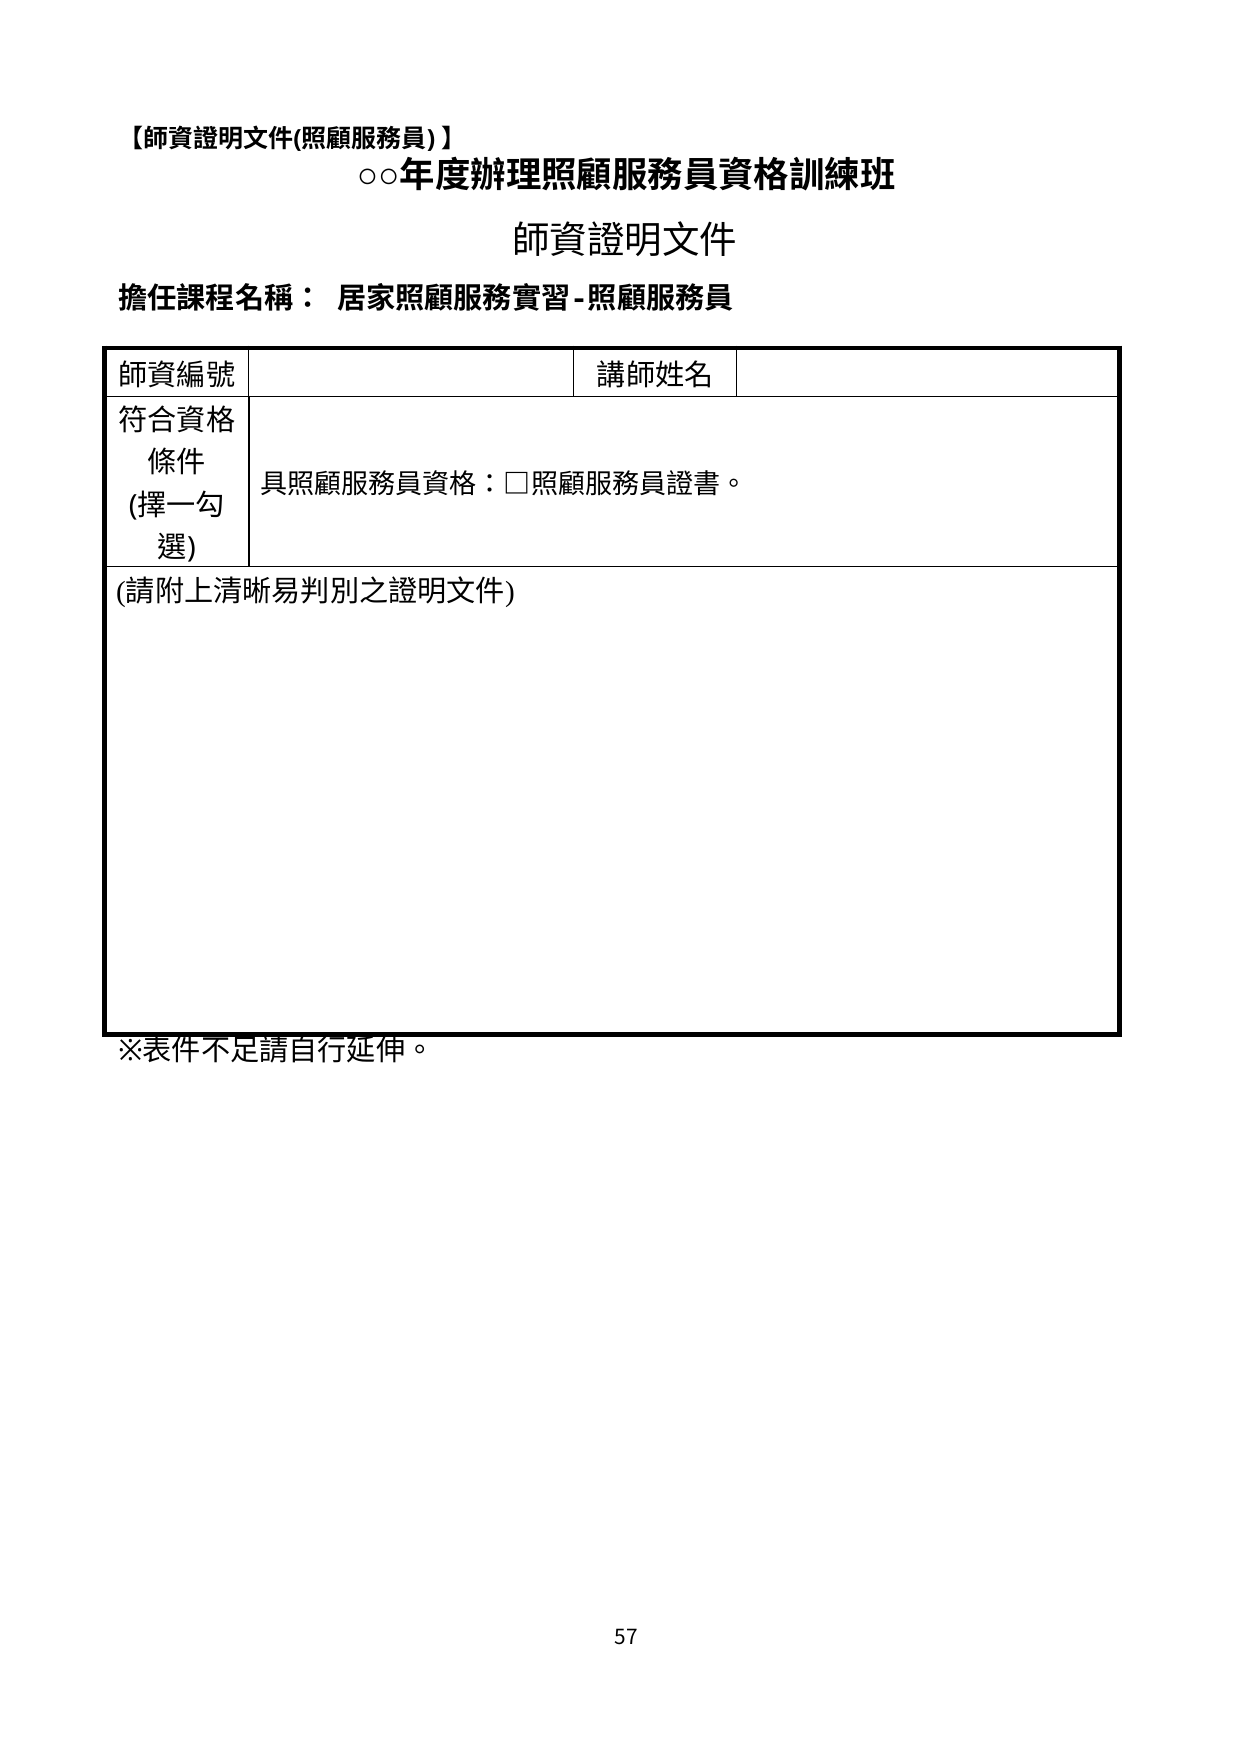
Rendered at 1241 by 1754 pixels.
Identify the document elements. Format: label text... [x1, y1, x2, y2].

table_cell 具照顧服務員資格：□照顧服務員證書。 [250, 397, 1117, 566]
text ※表件不足請自行延伸。 [118, 1037, 1134, 1066]
table_header 師資編號 [107, 350, 248, 396]
text 【師資證明文件(照顧服務員) 】 [118, 118, 1134, 154]
table_header [249, 350, 573, 396]
table_cell (請附上清晰易判別之證明文件) [107, 567, 1117, 1032]
text ○○年度辦理照顧服務員資格訓練班 [118, 154, 1134, 196]
text 師資證明文件 [118, 215, 1131, 263]
table_cell 符合資格條件 (擇一勾選) [107, 397, 248, 566]
table_header [737, 350, 1117, 396]
table_header 講師姓名 [574, 350, 736, 396]
text 擔任課程名稱： 居家照顧服務實習-照顧服務員 [118, 275, 1134, 317]
